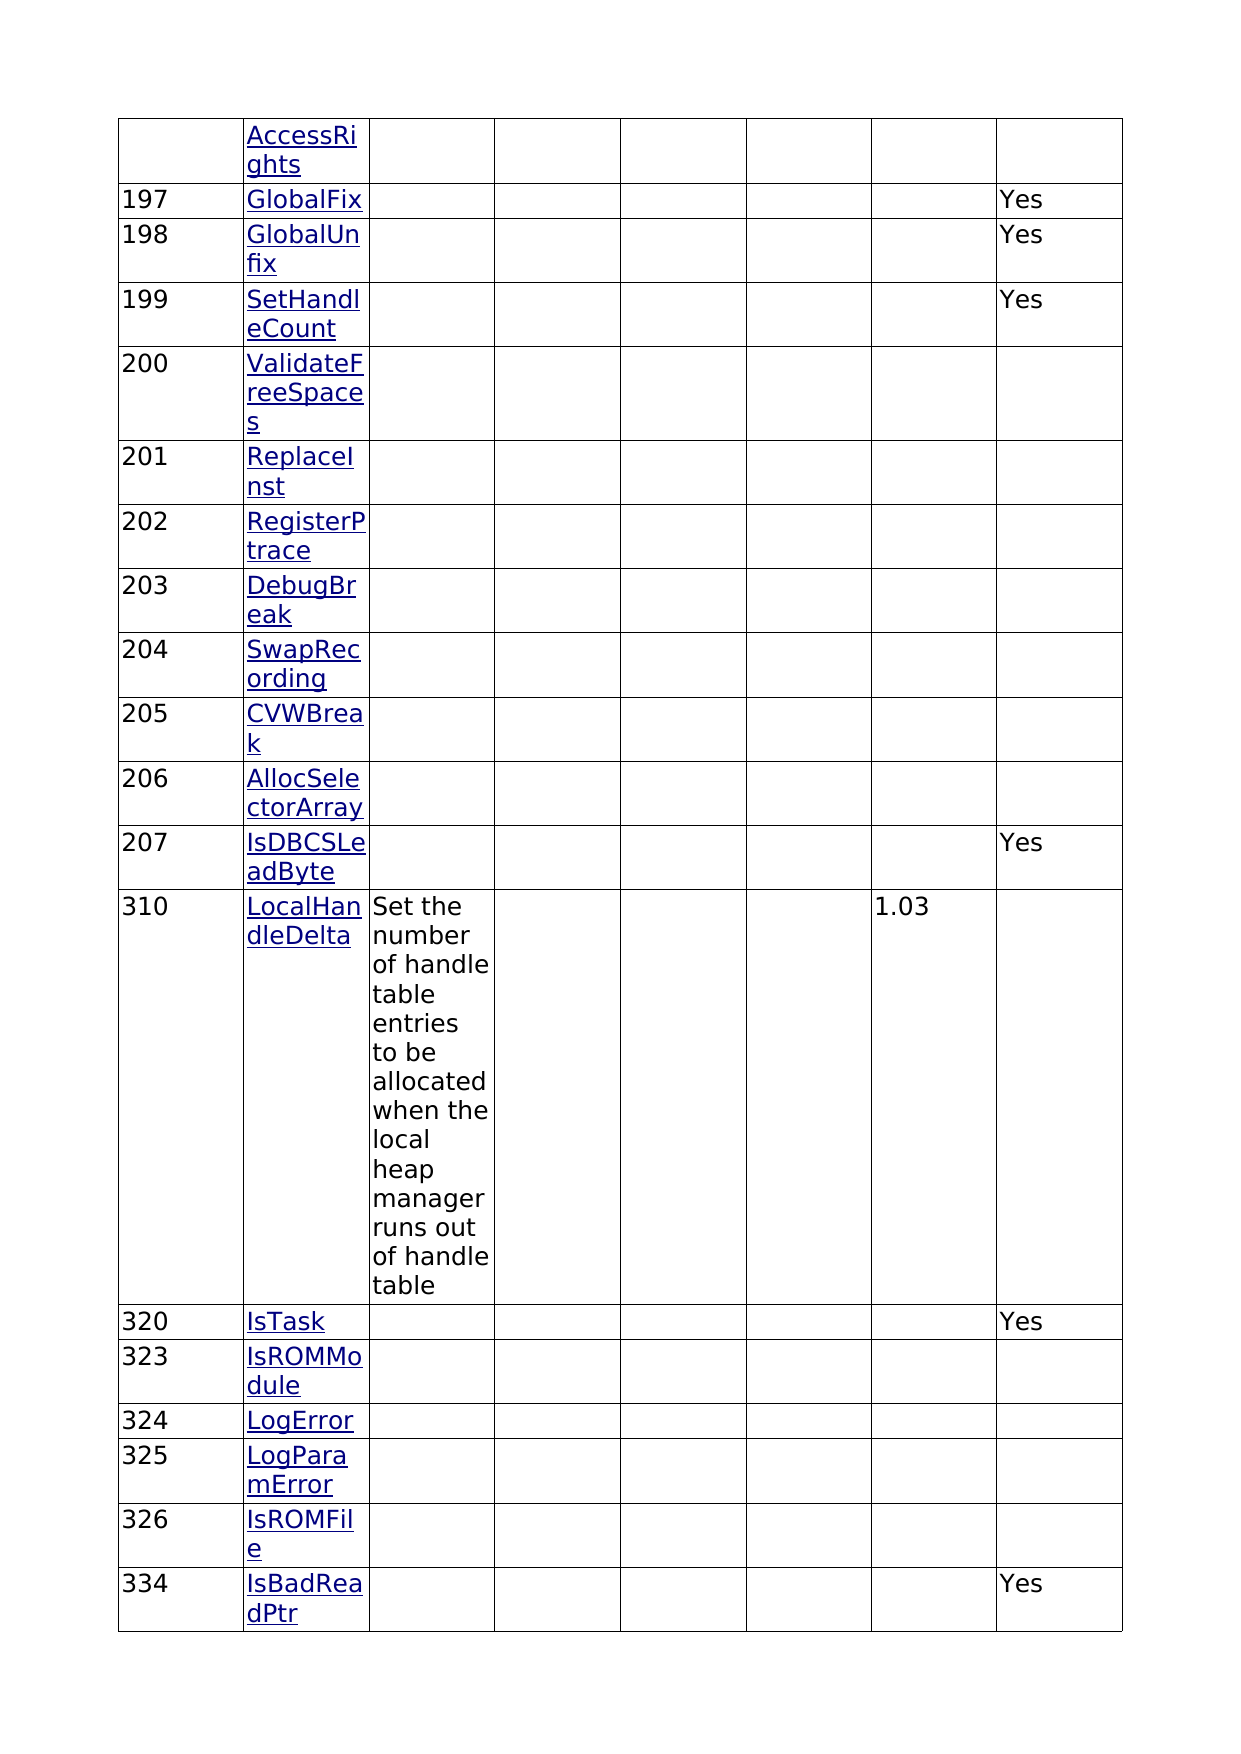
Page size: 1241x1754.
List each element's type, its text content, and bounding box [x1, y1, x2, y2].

table_cell GlobalUnfix [244, 219, 369, 282]
table_cell [997, 1439, 1122, 1502]
table_cell [872, 1340, 996, 1403]
table_cell 334 [119, 1568, 243, 1631]
table_cell [370, 1568, 494, 1631]
table_cell [495, 1404, 620, 1438]
table_cell [872, 441, 996, 504]
table_cell ReplaceInst [244, 441, 369, 504]
table_cell [495, 441, 620, 504]
table_cell [872, 633, 996, 697]
table_cell [997, 441, 1122, 504]
table_cell [997, 1340, 1122, 1403]
table_cell 325 [119, 1439, 243, 1502]
table_cell [872, 219, 996, 282]
table_cell [997, 1504, 1122, 1567]
table_cell [370, 1305, 494, 1339]
table_cell [495, 1305, 620, 1339]
table_cell [370, 347, 494, 439]
table_cell [621, 283, 746, 346]
table_cell [872, 1404, 996, 1438]
table_cell [621, 119, 746, 182]
table_cell [495, 1340, 620, 1403]
table_cell [495, 119, 620, 182]
table_cell [872, 1504, 996, 1567]
table_cell [747, 826, 871, 889]
table_cell [495, 347, 620, 439]
table_cell GlobalFix [244, 184, 369, 217]
table_cell [872, 347, 996, 439]
table_cell IsTask [244, 1305, 369, 1339]
table_cell [370, 219, 494, 282]
table_cell [872, 762, 996, 825]
table_cell LocalHandleDelta [244, 890, 369, 1304]
table_cell Yes [997, 283, 1122, 346]
table_cell 199 [119, 283, 243, 346]
table_cell ValidateFreeSpaces [244, 347, 369, 439]
table_cell [997, 698, 1122, 761]
table_cell [747, 1504, 871, 1567]
table_cell [747, 762, 871, 825]
table_cell [621, 1568, 746, 1631]
table_cell [495, 1568, 620, 1631]
table_cell [495, 826, 620, 889]
table_cell [747, 1439, 871, 1502]
table_cell 207 [119, 826, 243, 889]
table_cell 203 [119, 569, 243, 632]
table_cell [370, 1439, 494, 1502]
table_cell 206 [119, 762, 243, 825]
table_cell [747, 1340, 871, 1403]
table_cell [747, 119, 871, 182]
table_cell 200 [119, 347, 243, 439]
table_cell Yes [997, 826, 1122, 889]
table_cell [495, 1504, 620, 1567]
table_cell [495, 569, 620, 632]
table_cell [495, 762, 620, 825]
table_cell 204 [119, 633, 243, 697]
table_cell 205 [119, 698, 243, 761]
table_cell 326 [119, 1504, 243, 1567]
table_cell [621, 1305, 746, 1339]
table_cell [747, 1568, 871, 1631]
table_cell [495, 633, 620, 697]
table_cell [872, 569, 996, 632]
table_cell [747, 890, 871, 1304]
table_cell [621, 184, 746, 217]
table_cell [872, 826, 996, 889]
table_cell [997, 505, 1122, 568]
table_cell [495, 219, 620, 282]
table_cell IsROMFile [244, 1504, 369, 1567]
table_cell [621, 347, 746, 439]
table_cell SetHandleCount [244, 283, 369, 346]
table_cell [747, 569, 871, 632]
table_cell [872, 283, 996, 346]
table_cell 198 [119, 219, 243, 282]
table_cell [872, 1568, 996, 1631]
table_cell LogParamError [244, 1439, 369, 1502]
table_cell 202 [119, 505, 243, 568]
table_cell [747, 219, 871, 282]
table_cell 1.03 [872, 890, 996, 1304]
table_cell [747, 633, 871, 697]
table_cell [747, 283, 871, 346]
table_cell Yes [997, 184, 1122, 217]
table_cell IsBadReadPtr [244, 1568, 369, 1631]
table_cell [872, 119, 996, 182]
table_cell [747, 1404, 871, 1438]
table_cell 310 [119, 890, 243, 1304]
table_cell RegisterPtrace [244, 505, 369, 568]
table_cell AllocSelectorArray [244, 762, 369, 825]
table_cell [370, 1504, 494, 1567]
table_cell [495, 505, 620, 568]
table_cell DebugBreak [244, 569, 369, 632]
table_cell CVWBreak [244, 698, 369, 761]
table_cell [370, 569, 494, 632]
table_cell [621, 1439, 746, 1502]
table_cell [997, 347, 1122, 439]
table_cell [747, 698, 871, 761]
table_cell 197 [119, 184, 243, 217]
table_cell [621, 1340, 746, 1403]
table_cell [997, 1404, 1122, 1438]
table_cell [621, 1504, 746, 1567]
table_cell [997, 633, 1122, 697]
table_cell [621, 441, 746, 504]
table_cell [872, 505, 996, 568]
table_cell [872, 698, 996, 761]
table_cell [370, 505, 494, 568]
table_cell [621, 569, 746, 632]
table_cell [370, 762, 494, 825]
table_cell [370, 698, 494, 761]
table_cell [997, 119, 1122, 182]
table_cell [621, 762, 746, 825]
table_cell [370, 1404, 494, 1438]
table_cell [872, 1305, 996, 1339]
table_cell IsROMModule [244, 1340, 369, 1403]
table_cell [997, 762, 1122, 825]
table_cell [747, 1305, 871, 1339]
table_cell [997, 569, 1122, 632]
table_cell [747, 441, 871, 504]
table_cell 320 [119, 1305, 243, 1339]
table_cell [872, 1439, 996, 1502]
table_cell [370, 184, 494, 217]
table_cell 323 [119, 1340, 243, 1403]
table_cell SwapRecording [244, 633, 369, 697]
table_cell LogError [244, 1404, 369, 1438]
table_cell Set the number of handle table entries to be allocated when the local heap manager runs out of handle table [370, 890, 494, 1304]
table_cell [495, 698, 620, 761]
table_cell [370, 826, 494, 889]
table_cell [621, 633, 746, 697]
table_cell [747, 184, 871, 217]
table_cell [370, 633, 494, 697]
table_cell IsDBCSLeadByte [244, 826, 369, 889]
table_cell [370, 119, 494, 182]
table_cell [621, 698, 746, 761]
table_cell [119, 119, 243, 182]
table_cell [621, 890, 746, 1304]
table_cell Yes [997, 1305, 1122, 1339]
table_cell [621, 1404, 746, 1438]
table_cell [370, 441, 494, 504]
table_cell Yes [997, 219, 1122, 282]
table_cell [495, 1439, 620, 1502]
table_cell [747, 505, 871, 568]
table_cell [495, 890, 620, 1304]
table_cell AccessRights [244, 119, 369, 182]
table_cell [621, 826, 746, 889]
table_cell Yes [997, 1568, 1122, 1631]
table_cell [495, 283, 620, 346]
table_cell [747, 347, 871, 439]
table_cell [621, 505, 746, 568]
table_cell [872, 184, 996, 217]
table_cell [997, 890, 1122, 1304]
table_cell [495, 184, 620, 217]
table_cell [621, 219, 746, 282]
table_cell [370, 283, 494, 346]
table_cell [370, 1340, 494, 1403]
table_cell 201 [119, 441, 243, 504]
table_cell 324 [119, 1404, 243, 1438]
